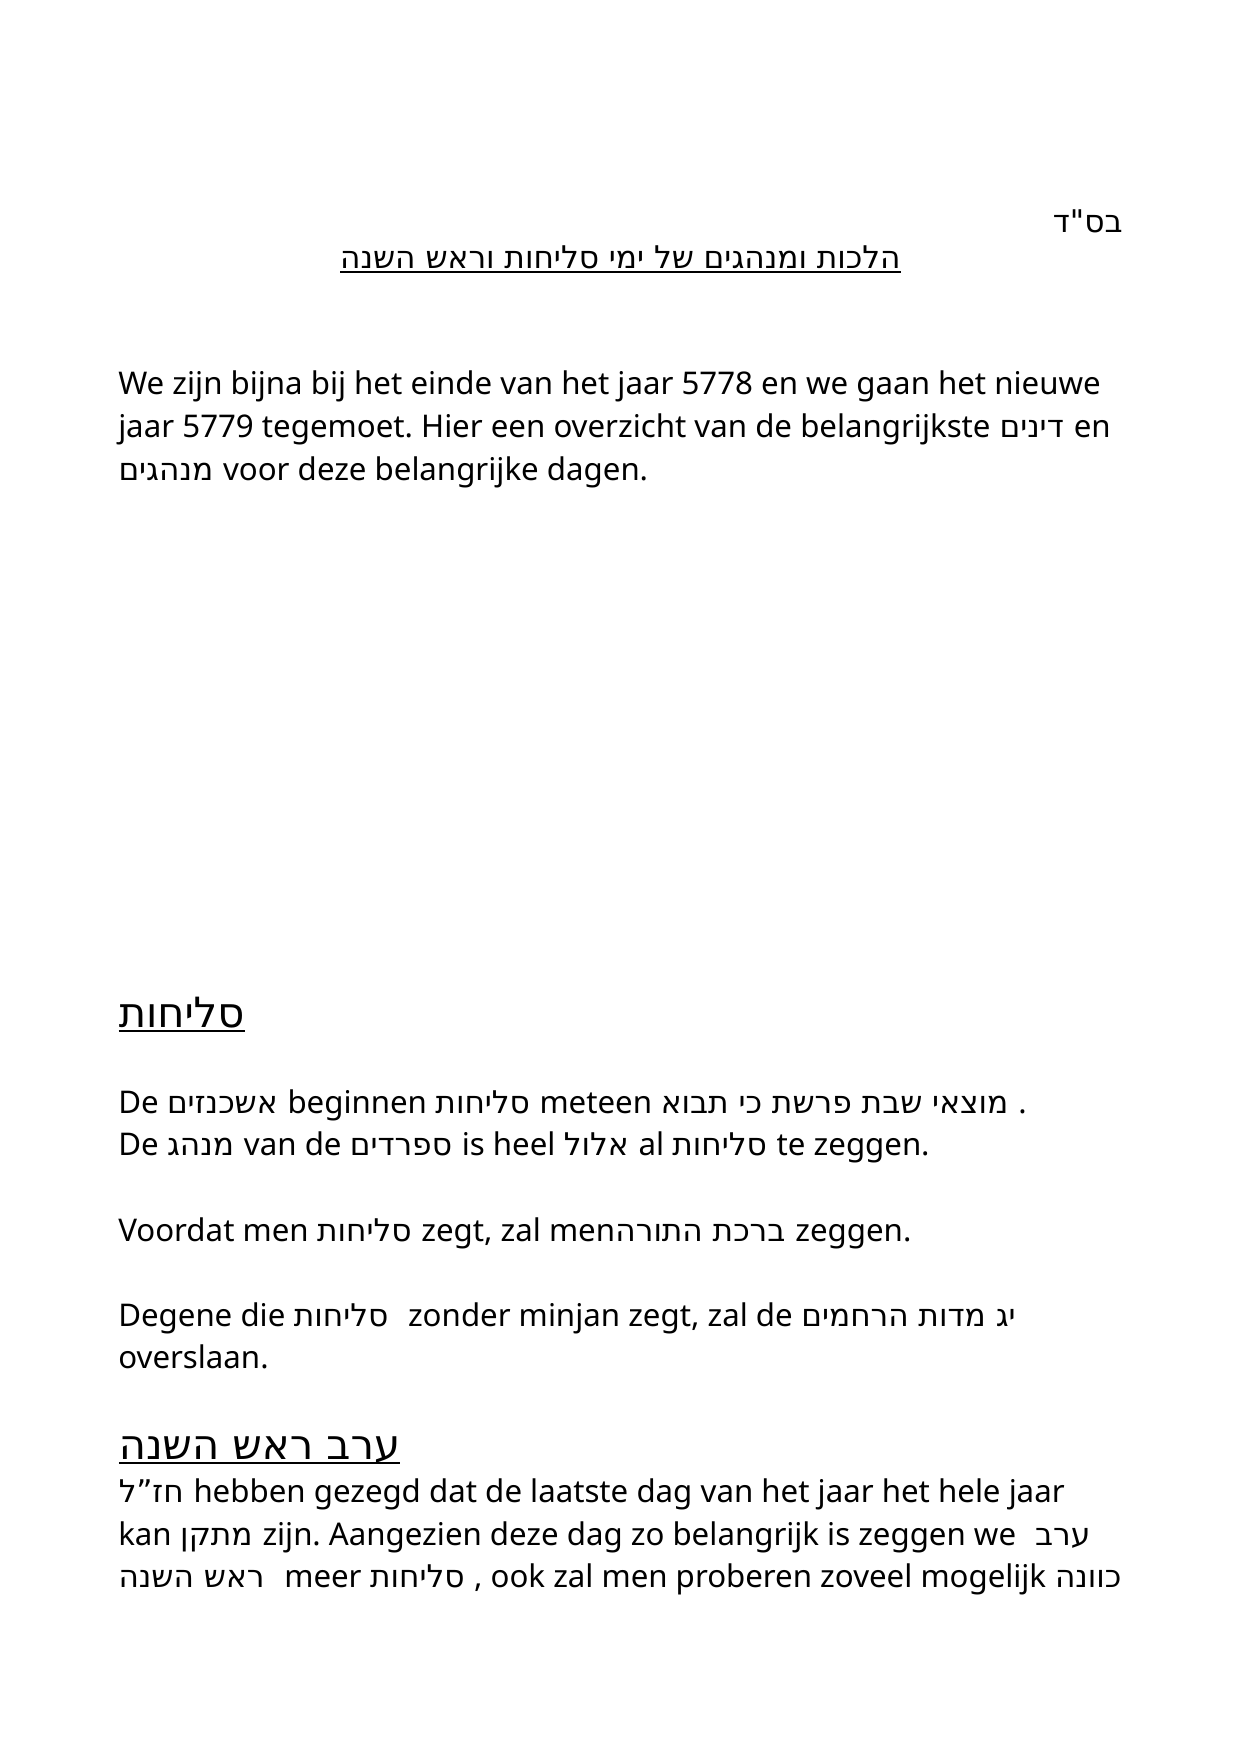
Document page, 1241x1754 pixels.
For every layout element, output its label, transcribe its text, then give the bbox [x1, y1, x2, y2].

text בס"ד [118, 203, 1122, 240]
text הלכות ומנהגים של ימי סליחות וראש השנה [118, 240, 1122, 276]
text ערב ראש השנה [118, 1421, 1122, 1469]
text חז”ל hebben gezegd dat de laatste dag van het jaar het hele jaar kan מתקן zijn. Aangezien deze dag zo belangrijk is zeggen we ערב ראש השנה meer סליחות , ook zal men proberen zoveel mogelijk כוונה bij de תפילות te hebben om de תפילות van het hele jaar מתקן te zijn. [118, 1469, 1122, 1597]
text We zijn bijna bij het einde van het jaar 5778 en we gaan het nieuwe jaar 5779 tegemoet. Hier een overzicht van de belangrijkste דינים en מנהגים voor deze belangrijke dagen. [118, 361, 1122, 489]
text De מנהג van de ספרדים is heel אלול al סליחות te zeggen. [118, 1122, 1122, 1165]
text סליחות [118, 989, 1122, 1037]
text Degene die סליחות zonder minjan zegt, zal de יג מדות הרחמים overslaan. [118, 1293, 1122, 1378]
text Voordat men סליחות zegt, zal menברכת התורה zeggen. [118, 1208, 1122, 1250]
text De אשכנזים beginnen סליחות meteen מוצאי שבת פרשת כי תבוא . [118, 1080, 1122, 1122]
